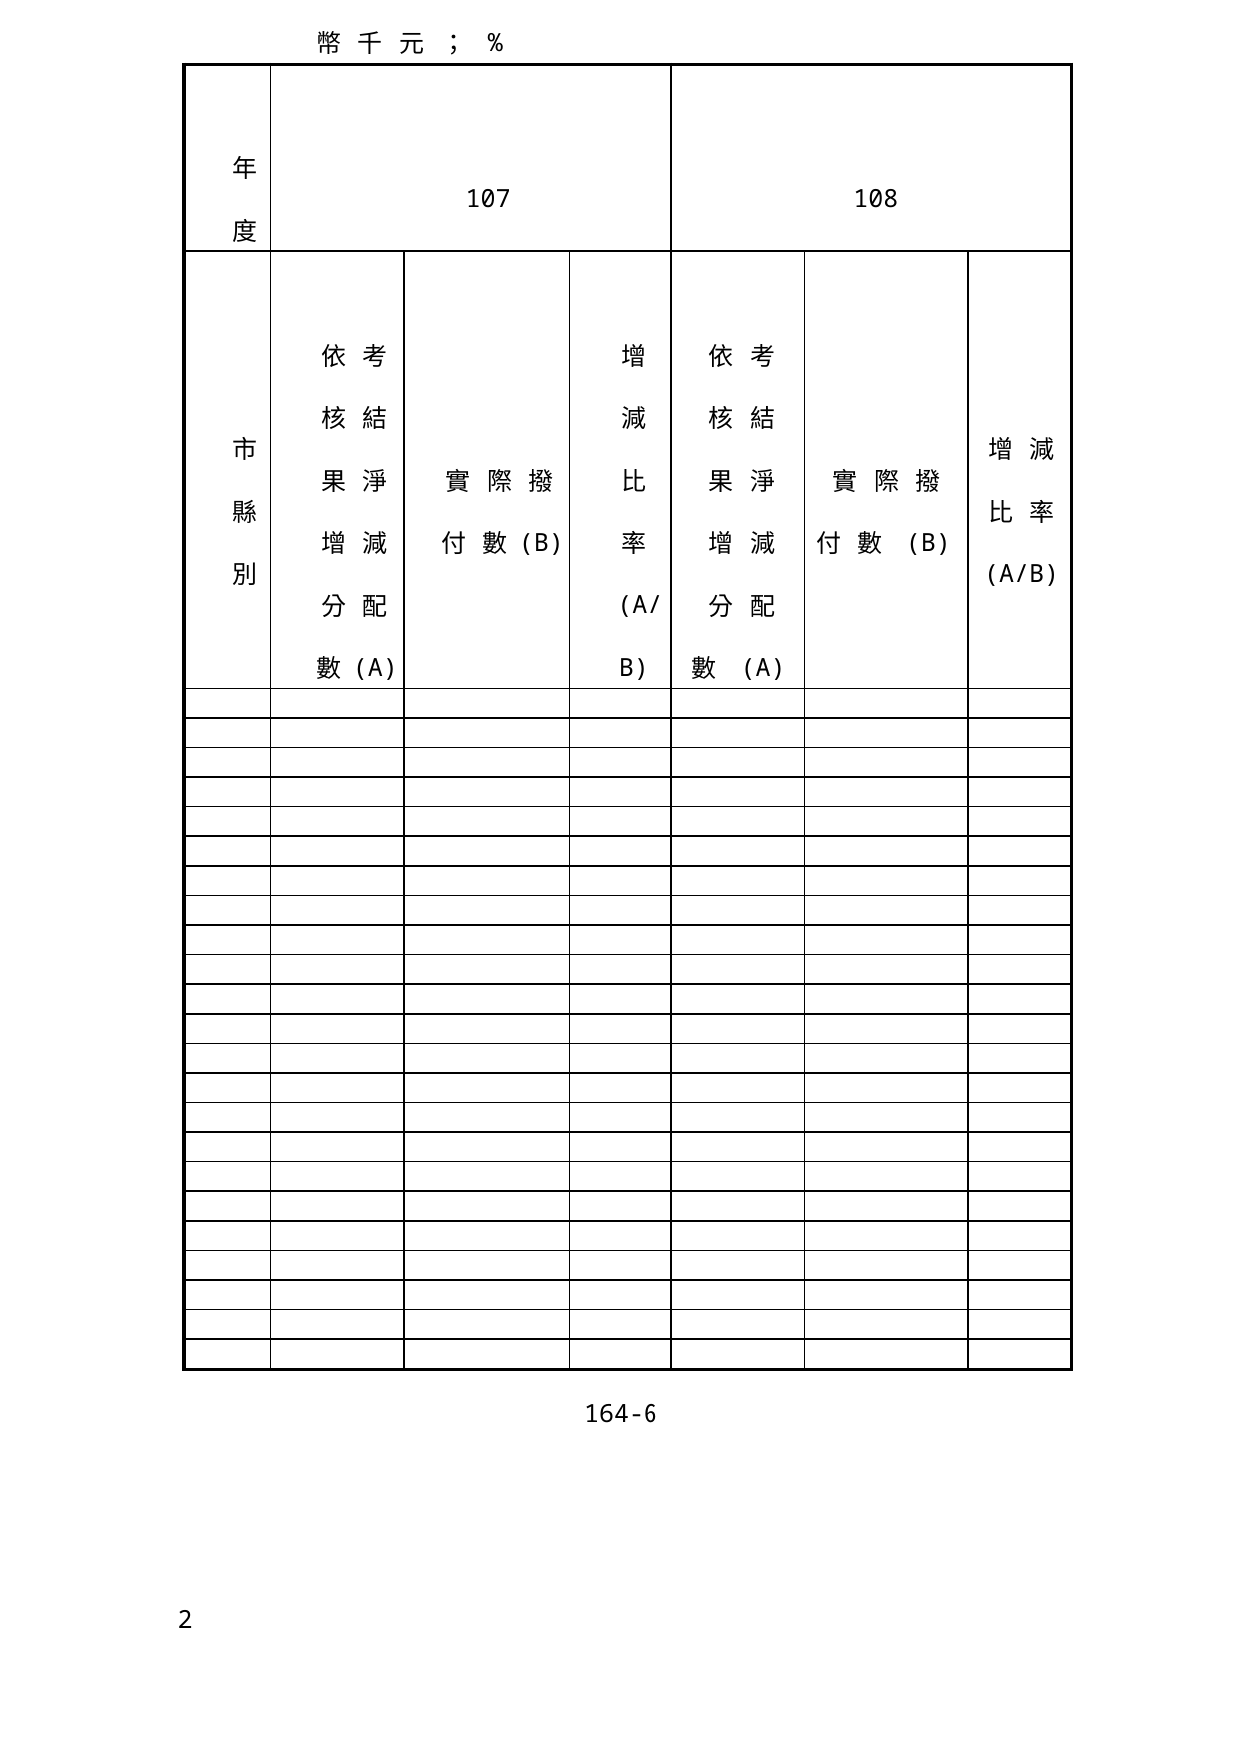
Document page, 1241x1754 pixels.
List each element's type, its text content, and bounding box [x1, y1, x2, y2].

table_cell 0.08% [969, 1251, 1070, 1279]
table_cell 4,917,253 [405, 896, 569, 924]
table_cell 13,625,622 [805, 955, 967, 983]
table_cell 金門縣 [186, 1281, 270, 1309]
table_cell 7,958,054 [405, 778, 569, 806]
table_cell 14,633 [271, 867, 403, 894]
table_cell 6,253,911 [805, 1103, 967, 1131]
table_cell 0.53% [969, 1103, 1070, 1131]
table_cell 依考核結果淨增減分配數(A) [672, 252, 804, 687]
table_cell 雲林縣 [186, 1015, 270, 1042]
table_cell 0.12% [969, 1133, 1070, 1161]
table_cell 4,344,909 [405, 1251, 569, 1279]
table_cell -0.03% [969, 837, 1070, 865]
table_cell 高雄市 [186, 837, 270, 865]
table_header 107 [271, 66, 670, 250]
table_cell 7,389,553 [805, 1133, 967, 1161]
table_cell 2,859 [271, 926, 403, 954]
table_cell 12,164 [271, 1192, 403, 1220]
table_cell 0.04% [969, 1074, 1070, 1102]
table_cell 16,447 [672, 867, 804, 894]
table_cell 實際撥付數(B) [805, 252, 967, 687]
table_cell 10,119,721 [805, 1015, 967, 1042]
table_cell 0.26% [969, 748, 1070, 776]
table_cell -3,325 [672, 1281, 804, 1309]
table_cell 小計 [186, 1340, 270, 1368]
table_cell 0.22% [570, 719, 670, 747]
table_cell 3,362 [672, 955, 804, 983]
table_cell 10,389 [672, 985, 804, 1013]
table_cell 13,612,778 [405, 807, 569, 835]
table_cell 9,733,509 [805, 1044, 967, 1072]
table_cell 160,053,431 [405, 1340, 569, 1368]
table_cell -8,610 [672, 1222, 804, 1249]
table_cell -0.07% [969, 1044, 1070, 1072]
table_cell -0.02% [969, 896, 1070, 924]
table_cell 1,303,360 [405, 1281, 569, 1309]
table_cell 7,036,266 [405, 926, 569, 954]
table_cell 0.01% [570, 778, 670, 806]
table_cell 0.01% [570, 689, 670, 717]
table_cell 6,544,577 [805, 689, 967, 717]
table_cell 3,981 [271, 896, 403, 924]
table_cell -0.10% [570, 748, 670, 776]
table_cell 0.20% [570, 1192, 670, 1220]
table_cell 苗栗縣 [186, 926, 270, 954]
table_cell 5,274,516 [405, 748, 569, 776]
table_cell 500 [672, 778, 804, 806]
table_cell 0.01% [570, 985, 670, 1013]
table_cell 7,112,221 [405, 867, 569, 894]
table_cell 0.05% [570, 1044, 670, 1072]
table_cell 9,320,302 [405, 1015, 569, 1042]
table_cell 24,497 [672, 1015, 804, 1042]
table_cell 0.43% [969, 926, 1070, 954]
table_cell 1,899 [271, 1074, 403, 1102]
table_cell 基隆市 [186, 1192, 270, 1220]
table_cell -0.50% [570, 1310, 670, 1338]
table_cell 依考核結果淨增減分配數(A) [271, 252, 403, 687]
table_cell 6,116,977 [405, 1192, 569, 1220]
table_cell 澎湖縣 [186, 1162, 270, 1190]
table_cell 12,717,831 [805, 837, 967, 865]
table_cell 新竹市 [186, 1222, 270, 1249]
table_cell 5,875,379 [405, 1103, 569, 1131]
table_cell 1,014,086 [405, 1310, 569, 1338]
table_cell - [672, 807, 804, 835]
table_cell 新北市 [186, 689, 270, 717]
table_cell 16,085 [271, 837, 403, 865]
text 幣千元；% [183, 0, 1058, 62]
table_cell 4,650,146 [805, 1251, 967, 1279]
table_cell 0.04% [570, 926, 670, 954]
table_cell 2,557,978 [805, 1222, 967, 1249]
table_cell 0.22% [969, 867, 1070, 894]
table_cell 8,964,182 [405, 985, 569, 1013]
table_cell -0.23% [969, 1281, 1070, 1309]
table_cell -2,411 [271, 955, 403, 983]
table_cell 17,815 [271, 807, 403, 835]
table_cell 0.30% [969, 719, 1070, 747]
table_cell 臺中市 [186, 778, 270, 806]
table_cell 0.22% [570, 1251, 670, 1279]
table_cell 9,587 [271, 1251, 403, 1279]
table_cell 1,069,774 [805, 1310, 967, 1338]
table_cell 連江縣 [186, 1310, 270, 1338]
table_cell 7,489,387 [805, 926, 967, 954]
table_cell 7,546,792 [805, 778, 967, 806]
table_cell 13,132 [672, 748, 804, 776]
table_cell 增減比率(A/B) [969, 252, 1070, 687]
table_cell 0.00% [969, 807, 1070, 835]
table_cell 1,416,456 [805, 1281, 967, 1309]
table_cell -999 [672, 896, 804, 924]
table_cell 0.11% [969, 985, 1070, 1013]
table_cell 2,468,944 [405, 1222, 569, 1249]
table_cell -0.35% [969, 1162, 1070, 1190]
table_cell 0.24% [969, 1015, 1070, 1042]
table_cell -3,203 [672, 1310, 804, 1338]
table_cell 9,003 [271, 1103, 403, 1131]
table_cell 0.15% [570, 1103, 670, 1131]
table_cell 花蓮縣 [186, 1133, 270, 1161]
table_cell 0.12% [570, 837, 670, 865]
table_cell 7,300,895 [805, 719, 967, 747]
table_cell -5,301 [271, 748, 403, 776]
table_cell 7,102,823 [405, 689, 569, 717]
table_header 年度 [186, 66, 270, 250]
table_cell 0.21% [570, 867, 670, 894]
table_cell 新竹縣 [186, 896, 270, 924]
table_cell 5,294 [672, 1074, 804, 1102]
table_cell 11,423 [672, 1192, 804, 1220]
table_cell 5,248,094 [805, 896, 967, 924]
table_cell 0.29% [969, 689, 1070, 717]
table_cell 13,832,906 [805, 807, 967, 835]
table_cell 160,500 [672, 1340, 804, 1368]
table_cell -15,614 [672, 1162, 804, 1190]
table_cell -5,038 [271, 1310, 403, 1338]
table_cell 宜蘭縣 [186, 867, 270, 894]
table_cell 4,809 [271, 1044, 403, 1072]
table_cell 市縣別 [186, 252, 270, 687]
table_cell -5,829 [271, 1015, 403, 1042]
table_cell 0.08% [570, 896, 670, 924]
table_cell -0.02% [570, 955, 670, 983]
table_cell 臺南市 [186, 807, 270, 835]
table_cell 桃園市 [186, 748, 270, 776]
table_cell 0.13% [570, 807, 670, 835]
table_cell 0.10% [969, 1340, 1070, 1368]
table_cell 0.01% [969, 778, 1070, 806]
table_cell 7,806,025 [405, 719, 569, 747]
table_cell 7,415,465 [805, 867, 967, 894]
table_cell 18,754 [672, 689, 804, 717]
table_cell 6,635,983 [805, 1192, 967, 1220]
table_cell 12,898,477 [405, 955, 569, 983]
table_cell 14,335,933 [805, 1074, 967, 1102]
table_cell 8,573 [672, 1133, 804, 1161]
table_cell 南投縣 [186, 985, 270, 1013]
table_cell -5,109 [271, 1222, 403, 1249]
table_cell 164,977,372 [805, 1340, 967, 1368]
table_cell -0.65% [570, 1281, 670, 1309]
table_cell -0.34% [969, 1222, 1070, 1249]
table_cell 9,561,128 [805, 985, 967, 1013]
table_cell 臺東縣 [186, 1103, 270, 1131]
table_cell 17,157 [271, 719, 403, 747]
table_cell 0.02% [969, 955, 1070, 983]
table_cell 14,085 [271, 1133, 403, 1161]
table_cell -4,000 [672, 837, 804, 865]
table_cell 1,291 [271, 985, 403, 1013]
table_cell 增減比率(A/B) [570, 252, 670, 687]
table_cell 32,401 [672, 926, 804, 954]
table_cell 907 [271, 689, 403, 717]
table_cell 33,402 [672, 1103, 804, 1131]
table_cell 臺北市 [186, 719, 270, 747]
table_cell 9,146,528 [405, 1044, 569, 1072]
table_cell 95,500 [271, 1340, 403, 1368]
table_cell 0.17% [969, 1192, 1070, 1220]
table_cell 5,019,068 [805, 748, 967, 776]
table_cell 7,053,298 [405, 1133, 569, 1161]
table_header 108 [672, 66, 1070, 250]
table_cell 彰化縣 [186, 955, 270, 983]
table_cell 21,677 [672, 719, 804, 747]
table_cell 631 [271, 778, 403, 806]
table_cell 3,578 [672, 1251, 804, 1279]
table_cell 實際撥付數(B) [405, 252, 569, 687]
table_cell 706 [271, 1162, 403, 1190]
table_cell 0.20% [570, 1133, 670, 1161]
table_cell 13,361,089 [405, 1074, 569, 1102]
table_cell 4,196,702 [405, 1162, 569, 1190]
table_cell 4,512,642 [805, 1162, 967, 1190]
table_cell 嘉義市 [186, 1251, 270, 1279]
table_cell 屏東縣 [186, 1074, 270, 1102]
table_cell 0.06% [570, 1340, 670, 1368]
table_cell -7,178 [672, 1044, 804, 1072]
table_cell -0.06% [570, 1015, 670, 1042]
table_cell 嘉義縣 [186, 1044, 270, 1072]
table_cell -0.21% [570, 1222, 670, 1249]
table_cell 13,169,264 [405, 837, 569, 865]
table_cell -0.30% [969, 1310, 1070, 1338]
table_cell -8,424 [271, 1281, 403, 1309]
table_cell 0.02% [570, 1162, 670, 1190]
table_cell 0.01% [570, 1074, 670, 1102]
